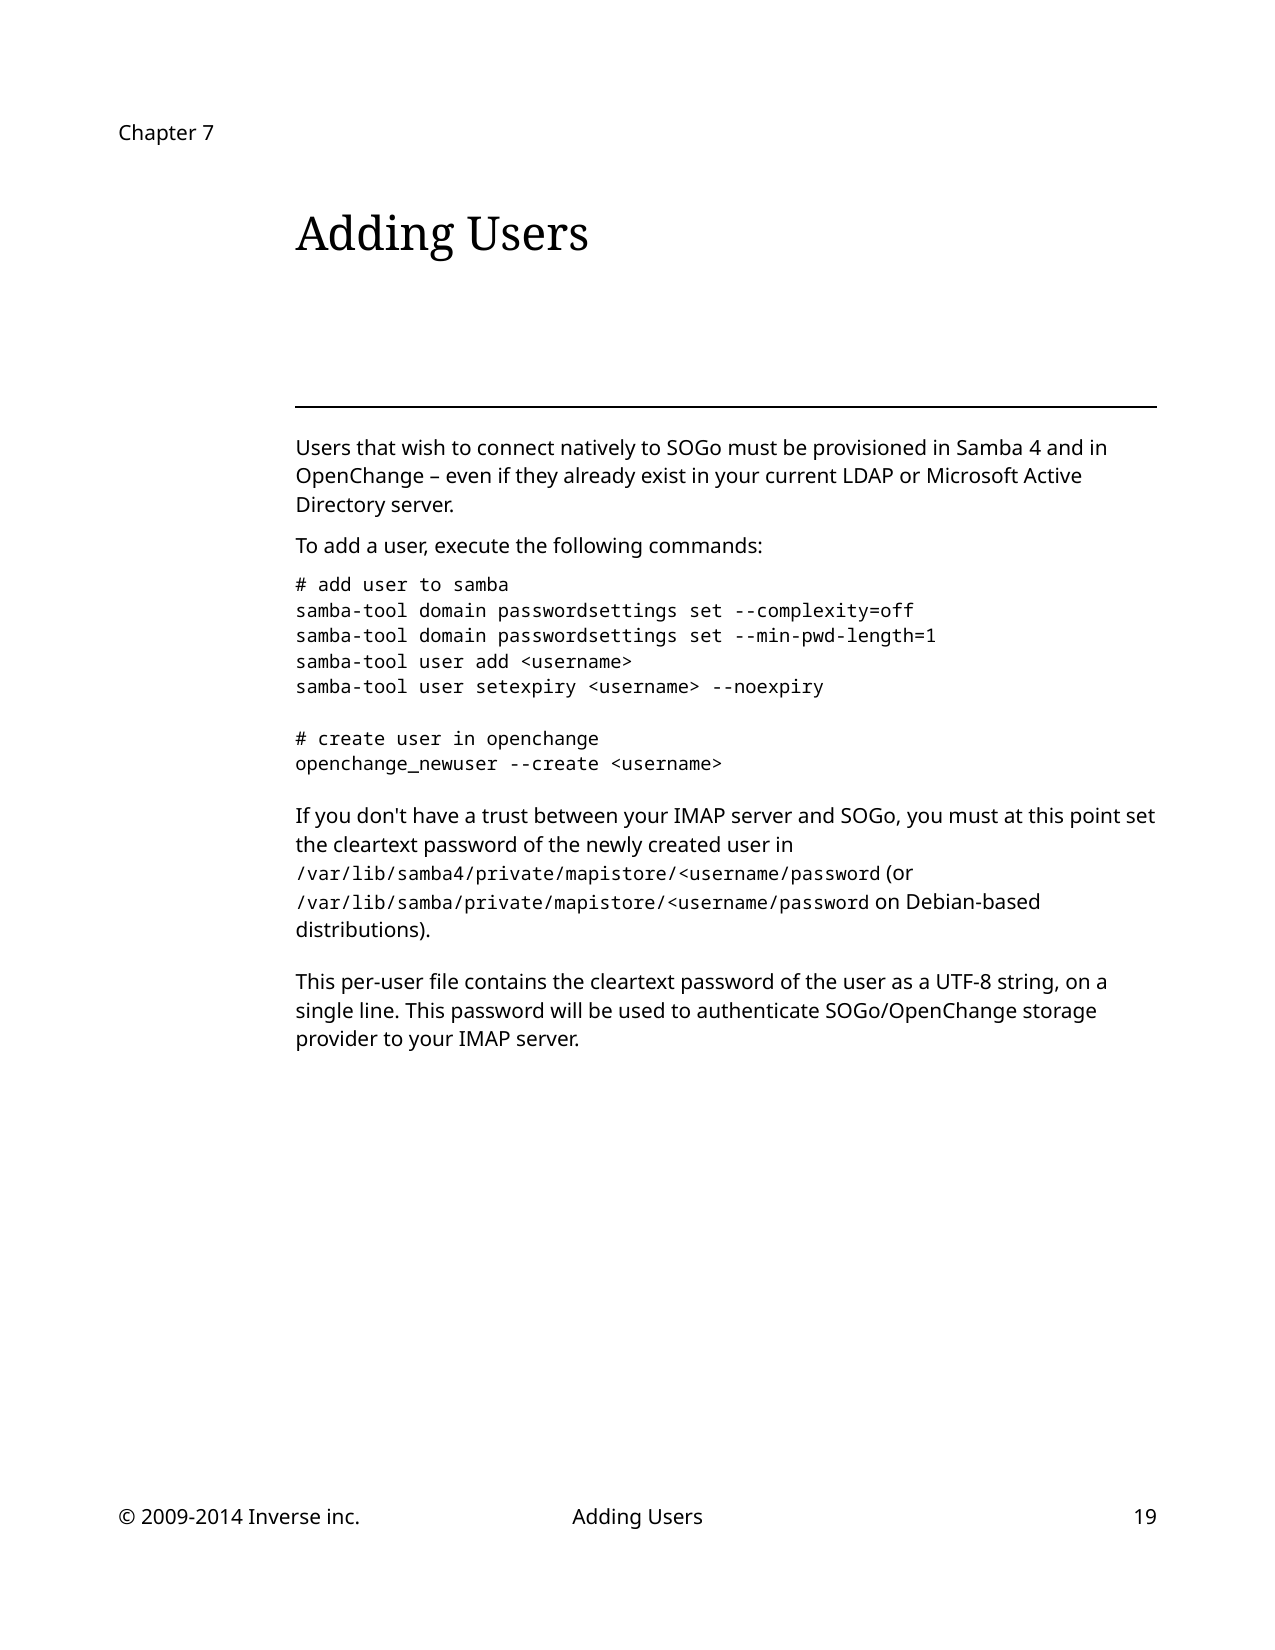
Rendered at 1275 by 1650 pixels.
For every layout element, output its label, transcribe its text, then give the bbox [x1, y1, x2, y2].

text # create user in openchange [295, 725, 1157, 750]
text samba-tool user setexpiry <username> --noexpiry [295, 674, 1157, 699]
text openchange_newuser --create <username> [295, 750, 1157, 776]
text If you don't have a trust between your IMAP server and SOGo, you must at this point set the cleartext password of the newly created user in /var/lib/samba4/private/mapistore/<username/password (or /var/lib/samba/private/mapistore/<username/password on Debian-based distributions). [295, 801, 1157, 944]
text samba-tool domain passwordsettings set --complexity=off [295, 597, 1157, 623]
text To add a user, execute the following commands: [295, 531, 1157, 559]
subtitle Adding Users [295, 201, 1157, 406]
text This per-user file contains the cleartext password of the user as a UTF-8 string, on a single line. This password will be used to authenticate SOGo/OpenChange storage provider to your IMAP server. [295, 967, 1157, 1053]
text # add user to samba [295, 572, 1157, 597]
text samba-tool domain passwordsettings set --min-pwd-length=1 [295, 623, 1157, 648]
text samba-tool user add <username> [295, 648, 1157, 674]
text Users that wish to connect natively to SOGo must be provisioned in Samba 4 and in OpenChange – even if they already exist in your current LDAP or Microsoft Active Directory server. [295, 433, 1157, 518]
